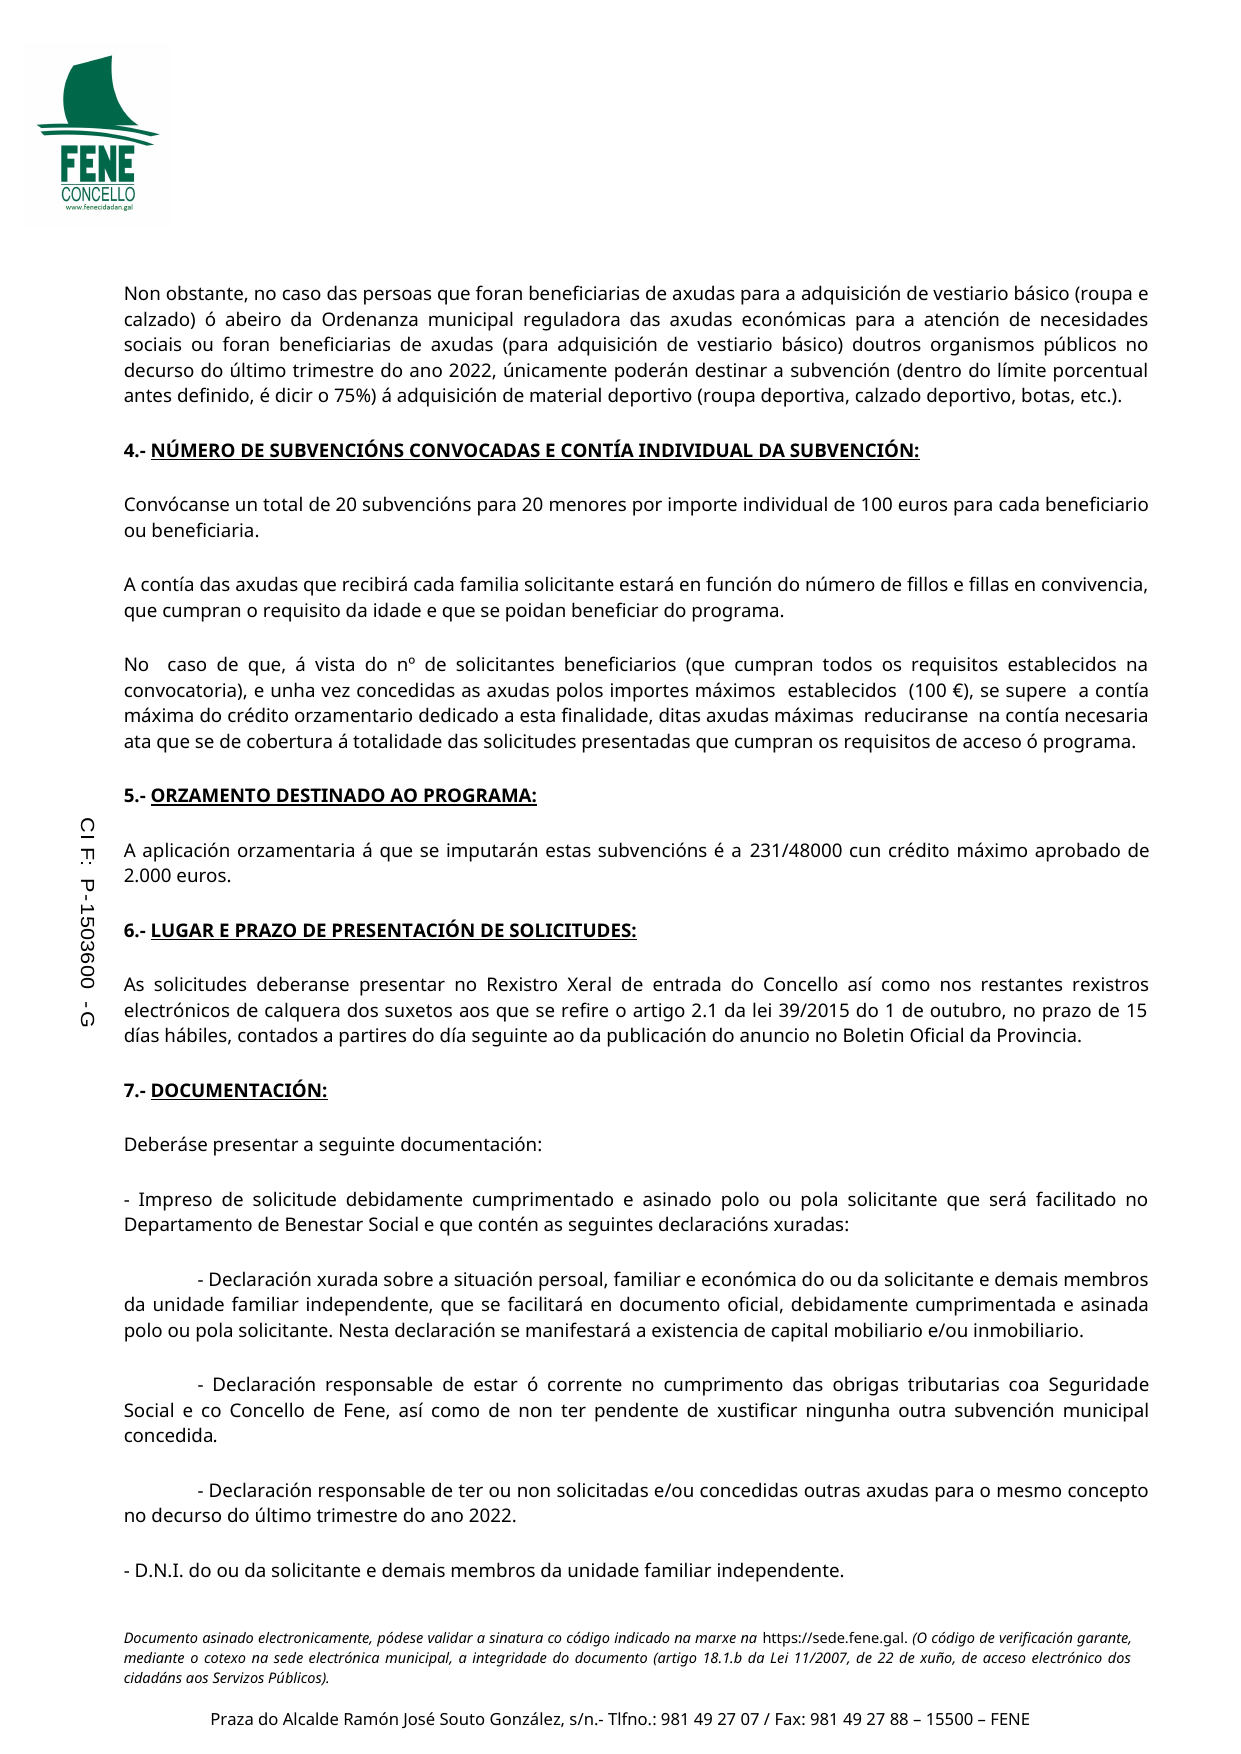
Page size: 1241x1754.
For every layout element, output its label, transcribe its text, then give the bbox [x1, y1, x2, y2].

text - Impreso de solicitude debidamente cumprimentado e asinado polo ou pola solicitante que será facilitado no Departamento de Benestar Social e que contén as seguintes declaracións xuradas: [123, 1186, 1150, 1237]
text Convócanse un total de 20 subvencións para 20 menores por importe individual de 100 euros para cada beneficiario ou beneficiaria. [123, 492, 1150, 543]
text - Declaración responsable de ter ou non solicitadas e/ou concedidas outras axudas para o mesmo concepto no decurso do último trimestre do ano 2022. [123, 1477, 1150, 1528]
text 5.- ORZAMENTO DESTINADO AO PROGRAMA: [123, 783, 1150, 808]
text A aplicación orzamentaria á que se imputarán estas subvencións é a 231/48000 cun crédito máximo aprobado de 2.000 euros. [123, 837, 1150, 888]
text 4.- NÚMERO DE SUBVENCIÓNS CONVOCADAS E CONTÍA INDIVIDUAL DA SUBVENCIÓN: [123, 437, 1150, 463]
text Deberáse presentar a seguinte documentación: [123, 1132, 1150, 1157]
text - Declaración responsable de estar ó corrente no cumprimento das obrigas tributarias coa Seguridade Social e co Concello de Fene, así como de non ter pendente de xustificar ningunha outra subvención municipal concedida. [123, 1372, 1150, 1448]
text - D.N.I. do ou da solicitante e demais membros da unidade familiar independente. [123, 1557, 1150, 1583]
text 7.- DOCUMENTACIÓN: [123, 1077, 1150, 1103]
text A contía das axudas que recibirá cada familia solicitante estará en función do número de fillos e fillas en convivencia, que cumpran o requisito da idade e que se poidan beneficiar do programa. [123, 572, 1150, 623]
text 6.- LUGAR E PRAZO DE PRESENTACIÓN DE SOLICITUDES: [123, 917, 1150, 943]
picture [23, 42, 172, 229]
text No caso de que, á vista do nº de solicitantes beneficiarios (que cumpran todos os requisitos establecidos na convocatoria), e unha vez concedidas as axudas polos importes máximos establecidos (100 €), se supere a contía máxima do crédito orzamentario dedicado a esta finalidade, ditas axudas máximas reduciranse na contía necesaria ata que se de cobertura á totalidade das solicitudes presentadas que cumpran os requisitos de acceso ó programa. [123, 652, 1150, 754]
text As solicitudes deberanse presentar no Rexistro Xeral de entrada do Concello así como nos restantes rexistros electrónicos de calquera dos suxetos aos que se refire o artigo 2.1 da lei 39/2015 do 1 de outubro, no prazo de 15 días hábiles, contados a partires do día seguinte ao da publicación do anuncio no Boletin Oficial da Provincia. [123, 972, 1150, 1048]
text Non obstante, no caso das persoas que foran beneficiarias de axudas para a adquisición de vestiario básico (roupa e calzado) ó abeiro da Ordenanza municipal reguladora das axudas económicas para a atención de necesidades sociais ou foran beneficiarias de axudas (para adquisición de vestiario básico) doutros organismos públicos no decurso do último trimestre do ano 2022, únicamente poderán destinar a subvención (dentro do límite porcentual antes definido, é dicir o 75%) á adquisición de material deportivo (roupa deportiva, calzado deportivo, botas, etc.). [123, 281, 1150, 408]
text - Declaración xurada sobre a situación persoal, familiar e económica do ou da solicitante e demais membros da unidade familiar independente, que se facilitará en documento oficial, debidamente cumprimentada e asinada polo ou pola solicitante. Nesta declaración se manifestará a existencia de capital mobiliario e/ou inmobiliario. [123, 1266, 1150, 1343]
